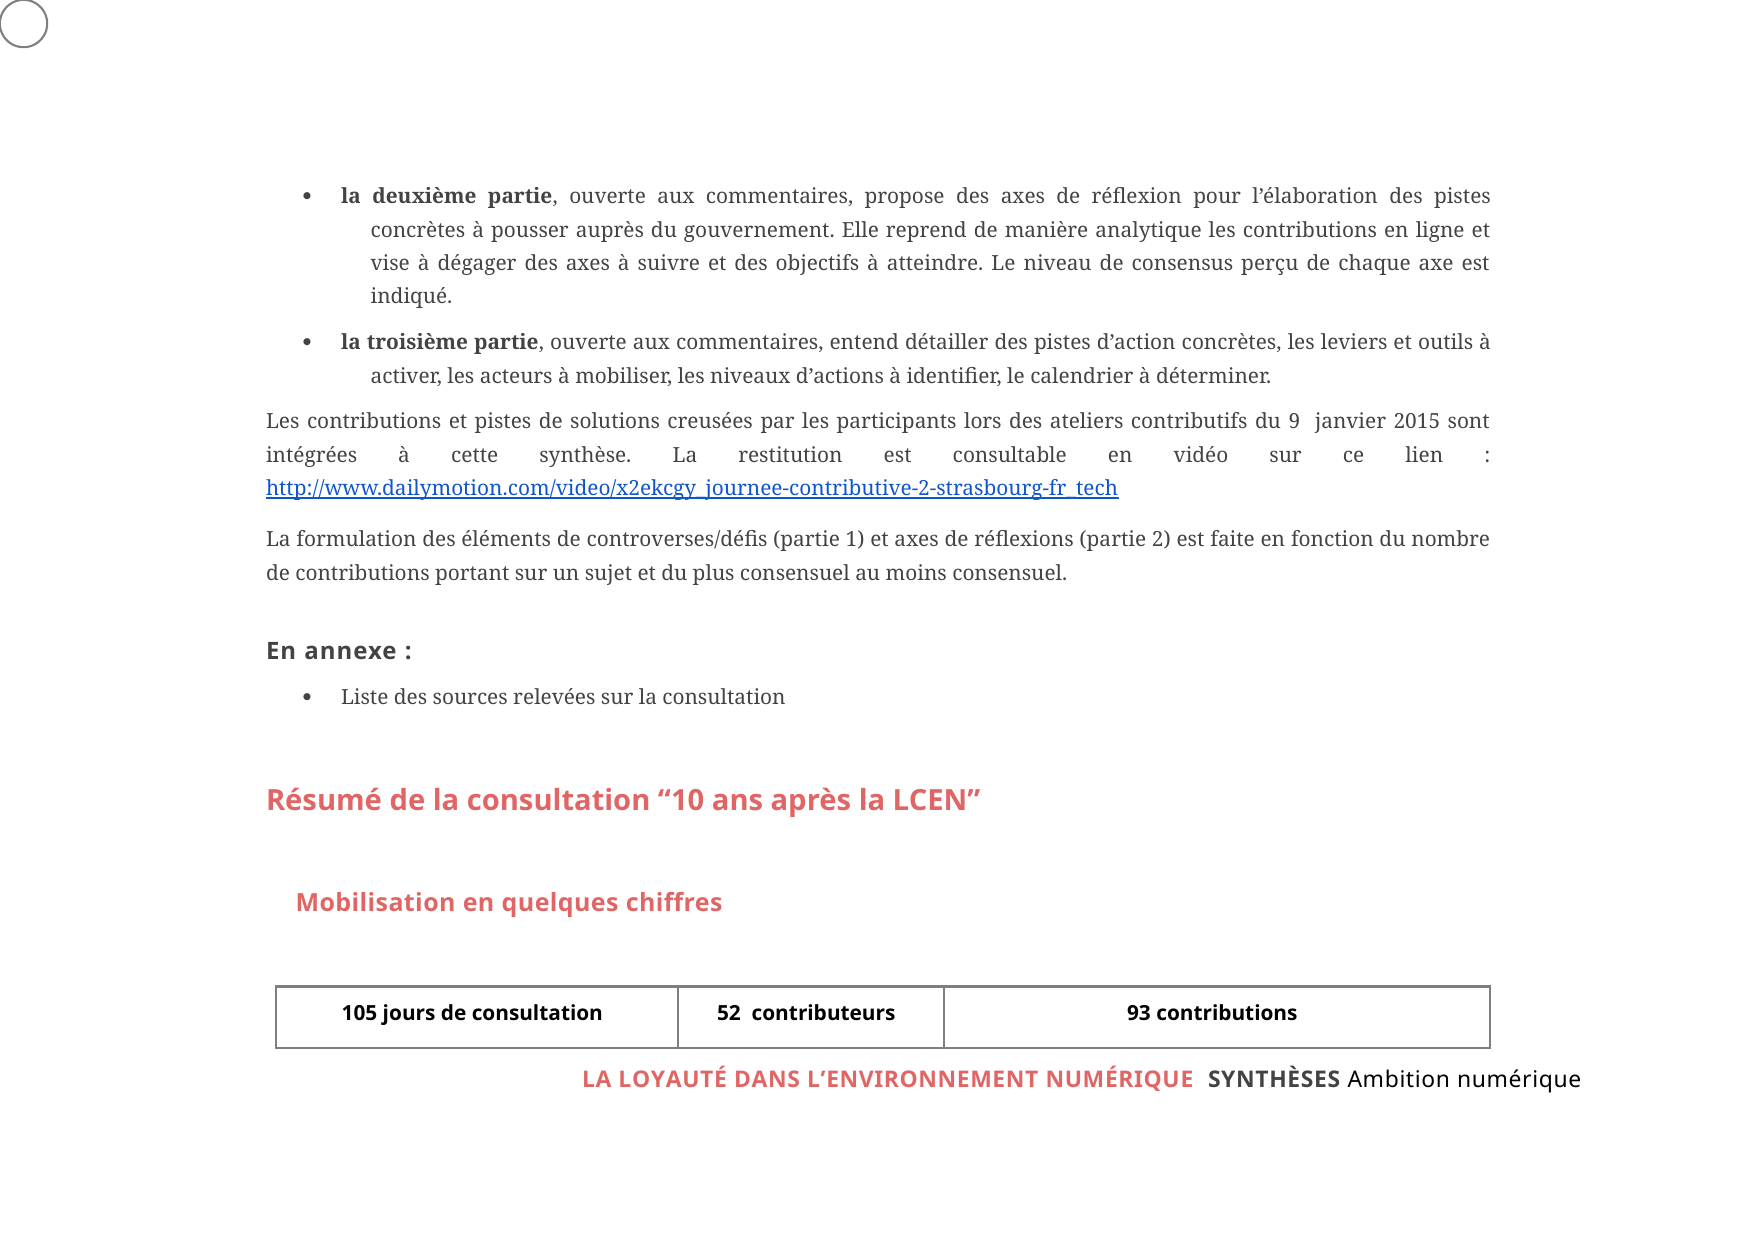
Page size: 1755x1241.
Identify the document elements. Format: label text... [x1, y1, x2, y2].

text La formulation des éléments de controverses/défis (partie 1) et axes de réflexions (partie 2) est faite en fonction du nombre de contributions portant sur un sujet et du plus consensuel au moins consensuel. [266, 520, 1492, 587]
text Résumé de la consultation “10 ans après la LCEN” [266, 782, 1492, 818]
table_header 105 jours de consultation [277, 988, 677, 1047]
list la deuxième partie, ouverte aux commentaires, propose des axes de réflexion pour l’élaboration des pistes concrètes à pousser auprès du gouvernement. Elle reprend de manière analytique les contributions en ligne et vise à dégager des axes à suivre et des objectifs à atteindre. Le niveau de consensus perçu de chaque axe est indiqué. [303, 177, 1492, 311]
text Mobilisation en quelques chiffres [295, 885, 1492, 919]
text En annexe : [266, 634, 1551, 666]
text Les contributions et pistes de solutions creusées par les participants lors des ateliers contributifs du 9 janvier 2015 sont intégrées à cette synthèse. La restitution est consultable en vidéo sur ce lien : http://www.dailymotion.com/video/x2ekcgy_journee-contributive-2-strasbourg-fr_tech [266, 402, 1492, 502]
table_header 93 contributions [945, 988, 1489, 1047]
list la troisième partie, ouverte aux commentaires, entend détailler des pistes d’action concrètes, les leviers et outils à activer, les acteurs à mobiliser, les niveaux d’actions à identifier, le calendrier à déterminer. [303, 323, 1492, 390]
table_header 52 contributeurs [679, 988, 943, 1047]
list Liste des sources relevées sur la consultation [303, 677, 1492, 711]
